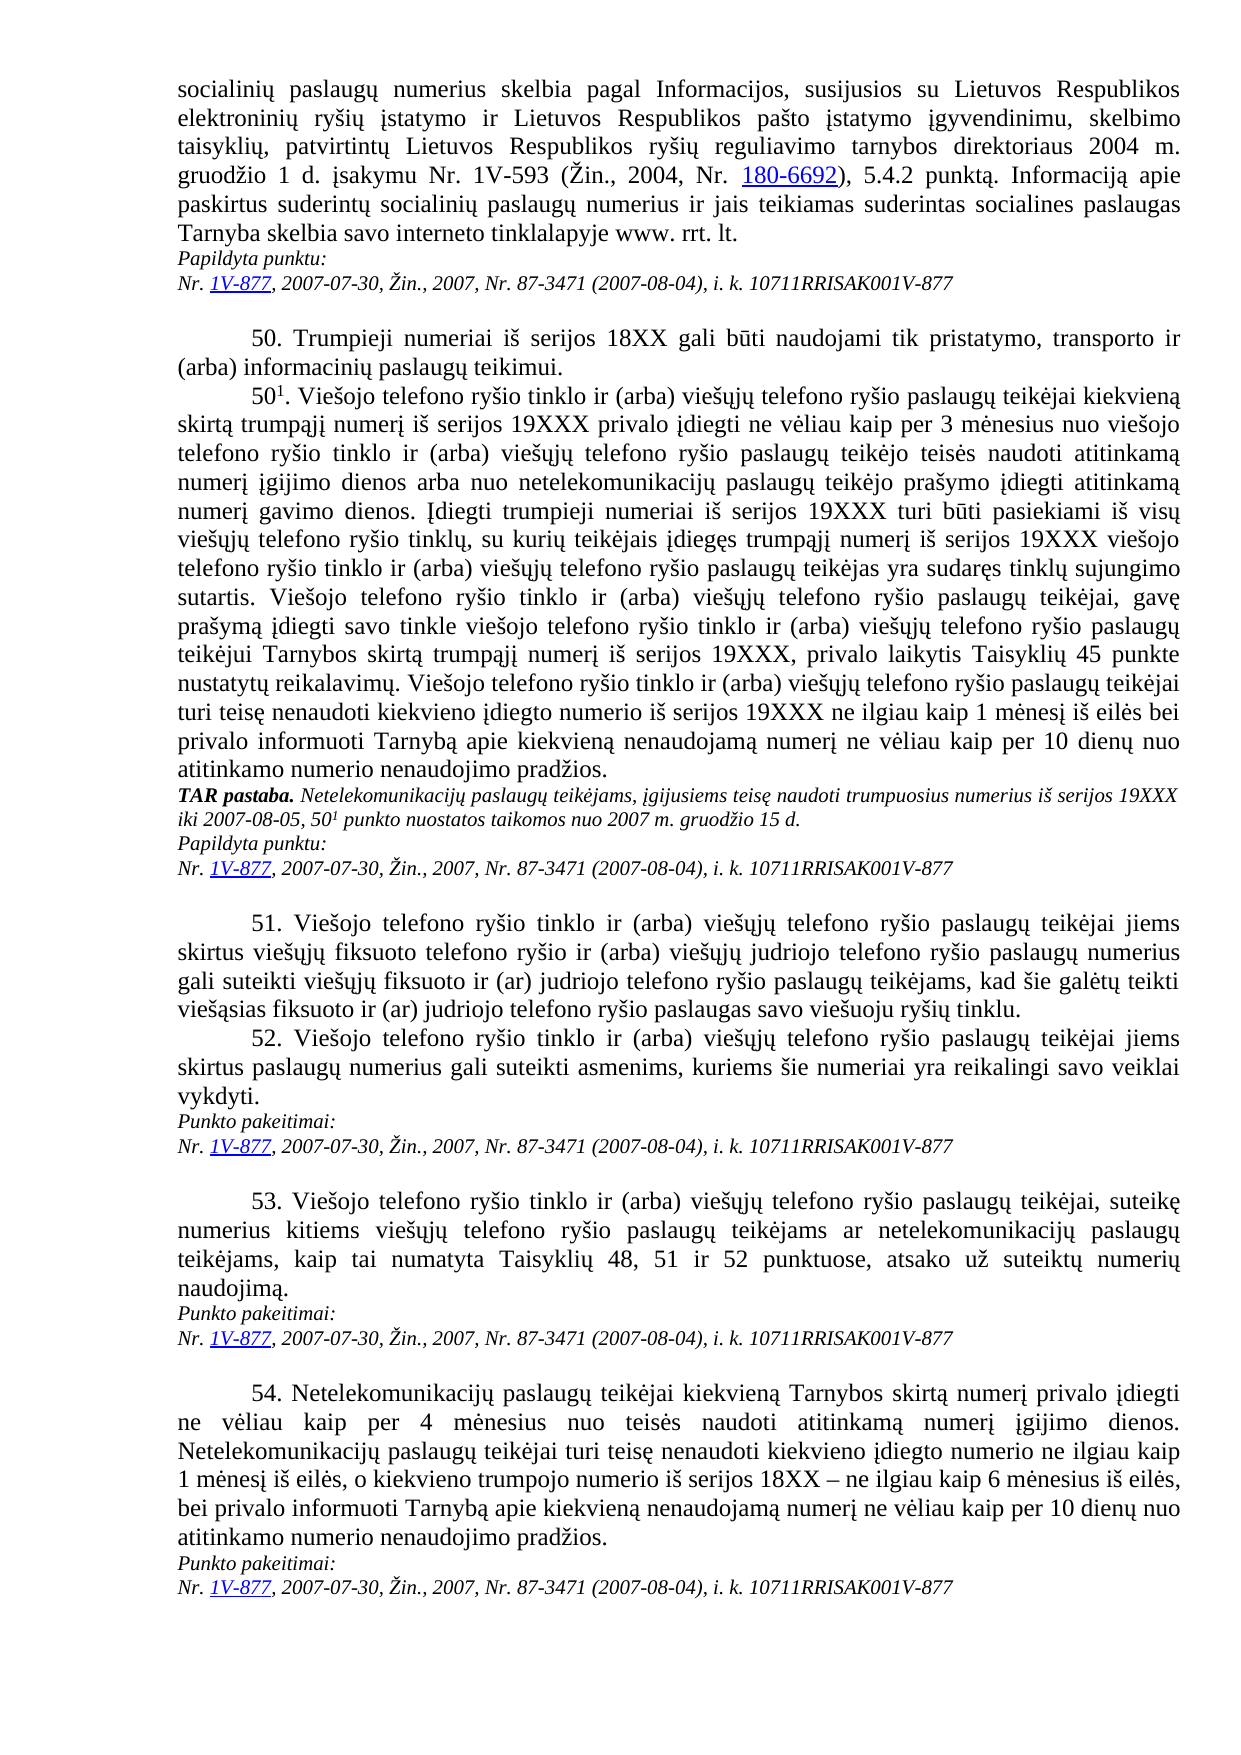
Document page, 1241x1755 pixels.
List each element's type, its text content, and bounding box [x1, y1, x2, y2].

text Nr. 1V-877, 2007-07-30, Žin., 2007, Nr. 87-3471 (2007-08-04), i. k. 10711RRISAK001V-877 [177, 855, 1181, 879]
text Nr. 1V-877, 2007-07-30, Žin., 2007, Nr. 87-3471 (2007-08-04), i. k. 10711RRISAK001V-877 [177, 1133, 1181, 1158]
text 50. Trumpieji numeriai iš serijos 18XX gali būti naudojami tik pristatymo, transporto ir (arba) informacinių paslaugų teikimui. [177, 323, 1181, 381]
text Papildyta punktu: [177, 831, 1181, 855]
text Nr. 1V-877, 2007-07-30, Žin., 2007, Nr. 87-3471 (2007-08-04), i. k. 10711RRISAK001V-877 [177, 270, 1181, 294]
text socialinių paslaugų numerius skelbia pagal Informacijos, susijusios su Lietuvos Respublikos elektroninių ryšių įstatymo ir Lietuvos Respublikos pašto įstatymo įgyvendinimu, skelbimo taisyklių, patvirtintų Lietuvos Respublikos ryšių reguliavimo tarnybos direktoriaus 2004 m. gruodžio 1 d. įsakymu Nr. 1V-593 (Žin., 2004, Nr. 180-6692), 5.4.2 punktą. Informaciją apie paskirtus suderintų socialinių paslaugų numerius ir jais teikiamas suderintas socialines paslaugas Tarnyba skelbia savo interneto tinklalapyje www. rrt. lt. [177, 74, 1181, 246]
text Punkto pakeitimai: [177, 1109, 1181, 1133]
text Nr. 1V-877, 2007-07-30, Žin., 2007, Nr. 87-3471 (2007-08-04), i. k. 10711RRISAK001V-877 [177, 1325, 1181, 1349]
text 53. Viešojo telefono ryšio tinklo ir (arba) viešųjų telefono ryšio paslaugų teikėjai, suteikę numerius kitiems viešųjų telefono ryšio paslaugų teikėjams ar netelekomunikacijų paslaugų teikėjams, kaip tai numatyta Taisyklių 48, 51 ir 52 punktuose, atsako už suteiktų numerių naudojimą. [177, 1186, 1181, 1301]
text Papildyta punktu: [177, 246, 1181, 270]
text TAR pastaba. Netelekomunikacijų paslaugų teikėjams, įgijusiems teisę naudoti trumpuosius numerius iš serijos 19XXX iki 2007-08-05, 501 punkto nuostatos taikomos nuo 2007 m. gruodžio 15 d. [177, 783, 1181, 831]
text 501. Viešojo telefono ryšio tinklo ir (arba) viešųjų telefono ryšio paslaugų teikėjai kiekvieną skirtą trumpąjį numerį iš serijos 19XXX privalo įdiegti ne vėliau kaip per 3 mėnesius nuo viešojo telefono ryšio tinklo ir (arba) viešųjų telefono ryšio paslaugų teikėjo teisės naudoti atitinkamą numerį įgijimo dienos arba nuo netelekomunikacijų paslaugų teikėjo prašymo įdiegti atitinkamą numerį gavimo dienos. Įdiegti trumpieji numeriai iš serijos 19XXX turi būti pasiekiami iš visų viešųjų telefono ryšio tinklų, su kurių teikėjais įdiegęs trumpąjį numerį iš serijos 19XXX viešojo telefono ryšio tinklo ir (arba) viešųjų telefono ryšio paslaugų teikėjas yra sudaręs tinklų sujungimo sutartis. Viešojo telefono ryšio tinklo ir (arba) viešųjų telefono ryšio paslaugų teikėjai, gavę prašymą įdiegti savo tinkle viešojo telefono ryšio tinklo ir (arba) viešųjų telefono ryšio paslaugų teikėjui Tarnybos skirtą trumpąjį numerį iš serijos 19XXX, privalo laikytis Taisyklių 45 punkte nustatytų reikalavimų. Viešojo telefono ryšio tinklo ir (arba) viešųjų telefono ryšio paslaugų teikėjai turi teisę nenaudoti kiekvieno įdiegto numerio iš serijos 19XXX ne ilgiau kaip 1 mėnesį iš eilės bei privalo informuoti Tarnybą apie kiekvieną nenaudojamą numerį ne vėliau kaip per 10 dienų nuo atitinkamo numerio nenaudojimo pradžios. [177, 381, 1181, 783]
text Punkto pakeitimai: [177, 1301, 1181, 1325]
text 51. Viešojo telefono ryšio tinklo ir (arba) viešųjų telefono ryšio paslaugų teikėjai jiems skirtus viešųjų fiksuoto telefono ryšio ir (arba) viešųjų judriojo telefono ryšio paslaugų numerius gali suteikti viešųjų fiksuoto ir (ar) judriojo telefono ryšio paslaugų teikėjams, kad šie galėtų teikti viešąsias fiksuoto ir (ar) judriojo telefono ryšio paslaugas savo viešuoju ryšių tinklu. [177, 908, 1181, 1023]
text Punkto pakeitimai: [177, 1551, 1181, 1575]
text 52. Viešojo telefono ryšio tinklo ir (arba) viešųjų telefono ryšio paslaugų teikėjai jiems skirtus paslaugų numerius gali suteikti asmenims, kuriems šie numeriai yra reikalingi savo veiklai vykdyti. [177, 1023, 1181, 1109]
text Nr. 1V-877, 2007-07-30, Žin., 2007, Nr. 87-3471 (2007-08-04), i. k. 10711RRISAK001V-877 [177, 1575, 1181, 1599]
text 54. Netelekomunikacijų paslaugų teikėjai kiekvieną Tarnybos skirtą numerį privalo įdiegti ne vėliau kaip per 4 mėnesius nuo teisės naudoti atitinkamą numerį įgijimo dienos. Netelekomunikacijų paslaugų teikėjai turi teisę nenaudoti kiekvieno įdiegto numerio ne ilgiau kaip 1 mėnesį iš eilės, o kiekvieno trumpojo numerio iš serijos 18XX – ne ilgiau kaip 6 mėnesius iš eilės, bei privalo informuoti Tarnybą apie kiekvieną nenaudojamą numerį ne vėliau kaip per 10 dienų nuo atitinkamo numerio nenaudojimo pradžios. [177, 1378, 1181, 1551]
